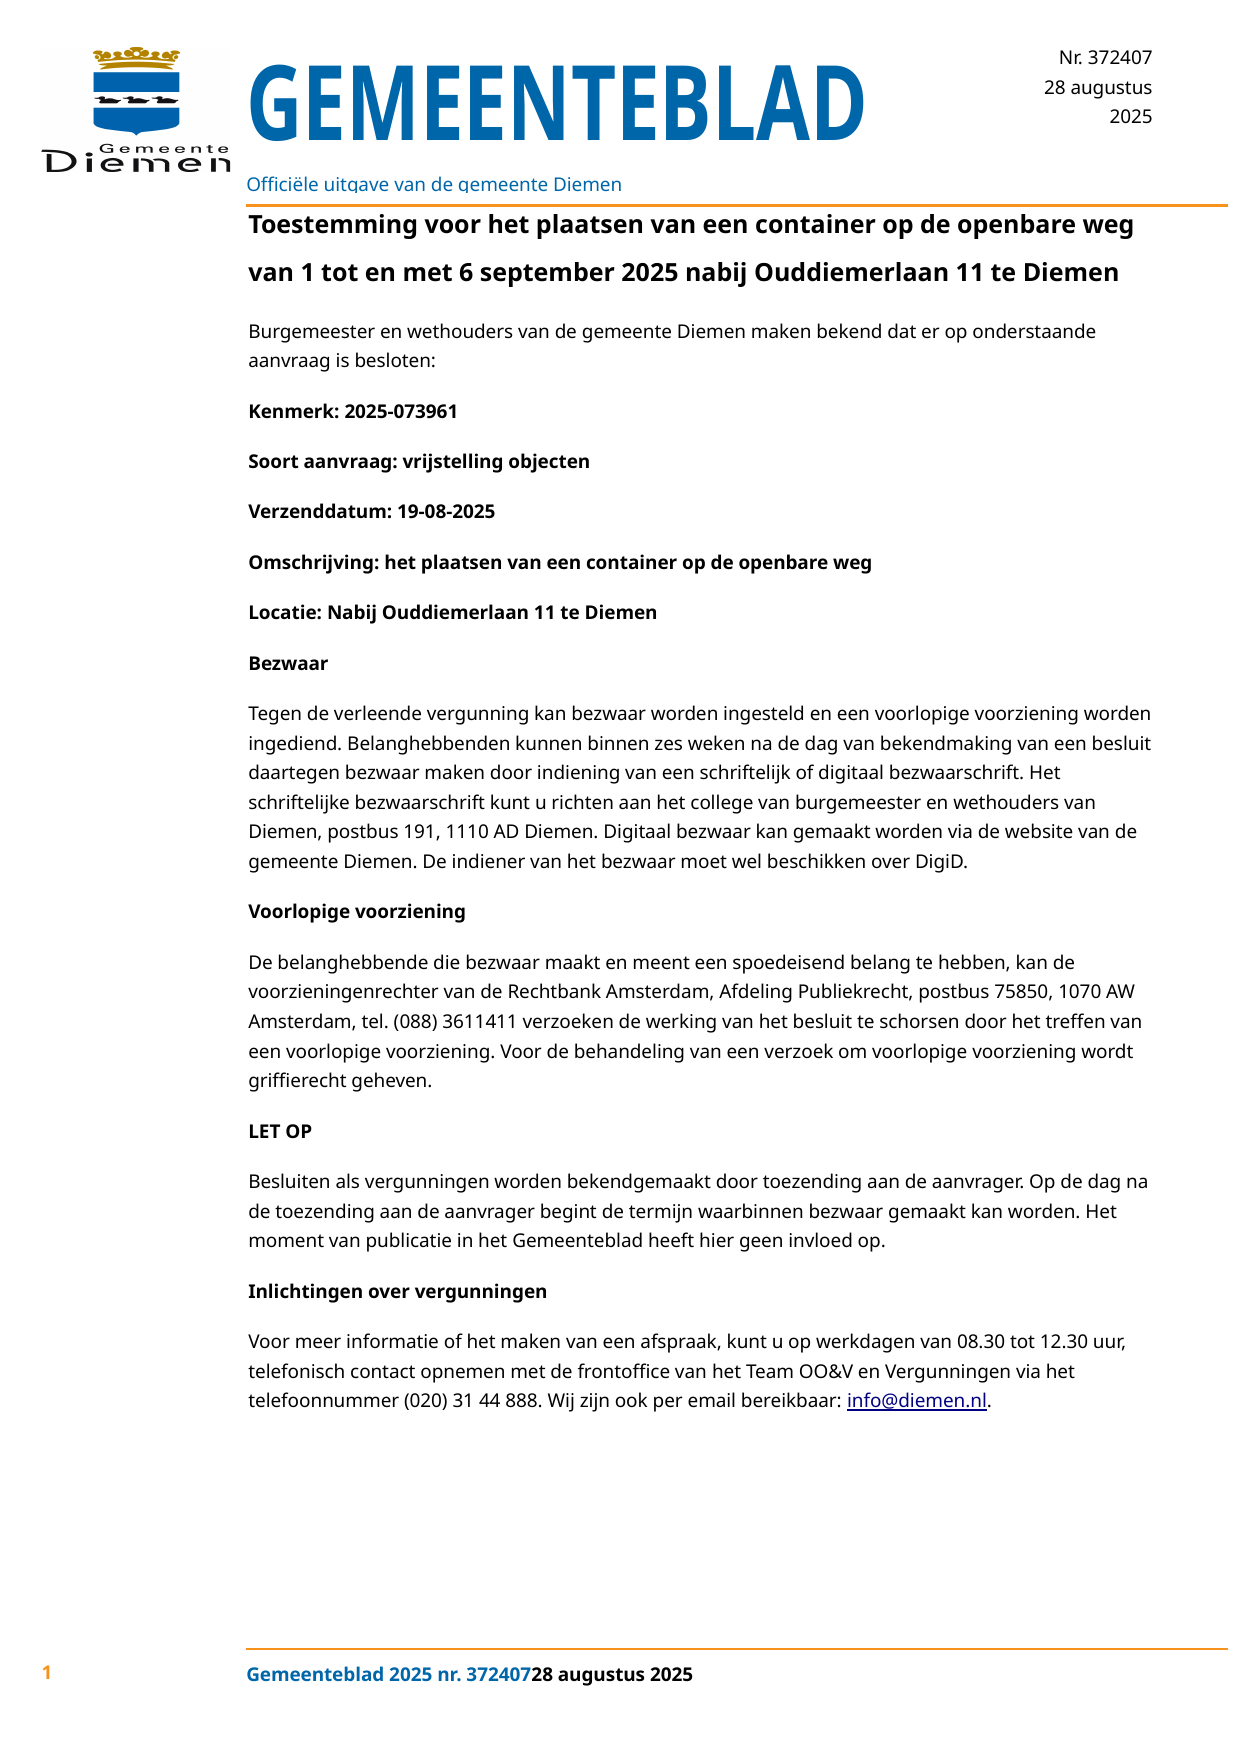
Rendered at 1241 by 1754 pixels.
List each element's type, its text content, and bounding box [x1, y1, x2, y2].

text Besluiten als vergunningen worden bekendgemaakt door toezending aan de aanvrager. Op de dag na de toezending aan de aanvrager begint de termijn waarbinnen bezwaar gemaakt kan worden. Het moment van publicatie in het Gemeenteblad heeft hier geen invloed op. [248, 1168, 1152, 1253]
text Soort aanvraag: vrijstelling objecten [248, 448, 1152, 474]
text Inlichtingen over vergunningen [248, 1278, 1152, 1304]
text Verzenddatum: 19-08-2025 [248, 499, 1152, 524]
text Voor meer informatie of het maken van een afspraak, kunt u op werkdagen van 08.30 tot 12.30 uur, telefonisch contact opnemen met de frontoffice van het Team OO&V en Vergunningen via het telefoonnummer (020) 31 44 888. Wij zijn ook per email bereikbaar: info@diemen.nl. [248, 1328, 1152, 1413]
text Locatie: Nabij Ouddiemerlaan 11 te Diemen [248, 599, 1152, 625]
text LET OP [248, 1118, 1152, 1144]
text Burgemeester en wethouders van de gemeente Diemen maken bekend dat er op onderstaande aanvraag is besloten: [248, 318, 1152, 373]
text Omschrijving: het plaatsen van een container op de openbare weg [248, 549, 1152, 575]
text De belanghebbende die bezwaar maakt en meent een spoedeisend belang te hebben, kan de voorzieningenrechter van de Rechtbank Amsterdam, Afdeling Publiekrecht, postbus 75850, 1070 AW Amsterdam, tel. (088) 3611411 verzoeken de werking van het besluit te schorsen door het treffen van een voorlopige voorziening. Voor de behandeling van een verzoek om voorlopige voorziening wordt griffierecht geheven. [248, 949, 1152, 1093]
text Bezwaar [248, 650, 1152, 676]
text Toestemming voor het plaatsen van een container op de openbare weg van 1 tot en met 6 september 2025 nabij Ouddiemerlaan 11 te Diemen [248, 207, 1152, 288]
picture [41, 47, 231, 172]
text Voorlopige voorziening [248, 899, 1152, 924]
text Kenmerk: 2025-073961 [248, 398, 1152, 424]
text Tegen de verleende vergunning kan bezwaar worden ingesteld en een voorlopige voorziening worden ingediend. Belanghebbenden kunnen binnen zes weken na de dag van bekendmaking van een besluit daartegen bezwaar maken door indiening van een schriftelijk of digitaal bezwaarschrift. Het schriftelijke bezwaarschrift kunt u richten aan het college van burgemeester en wethouders van Diemen, postbus 191, 1110 AD Diemen. Digitaal bezwaar kan gemaakt worden via de website van de gemeente Diemen. De indiener van het bezwaar moet wel beschikken over DigiD. [248, 700, 1152, 874]
